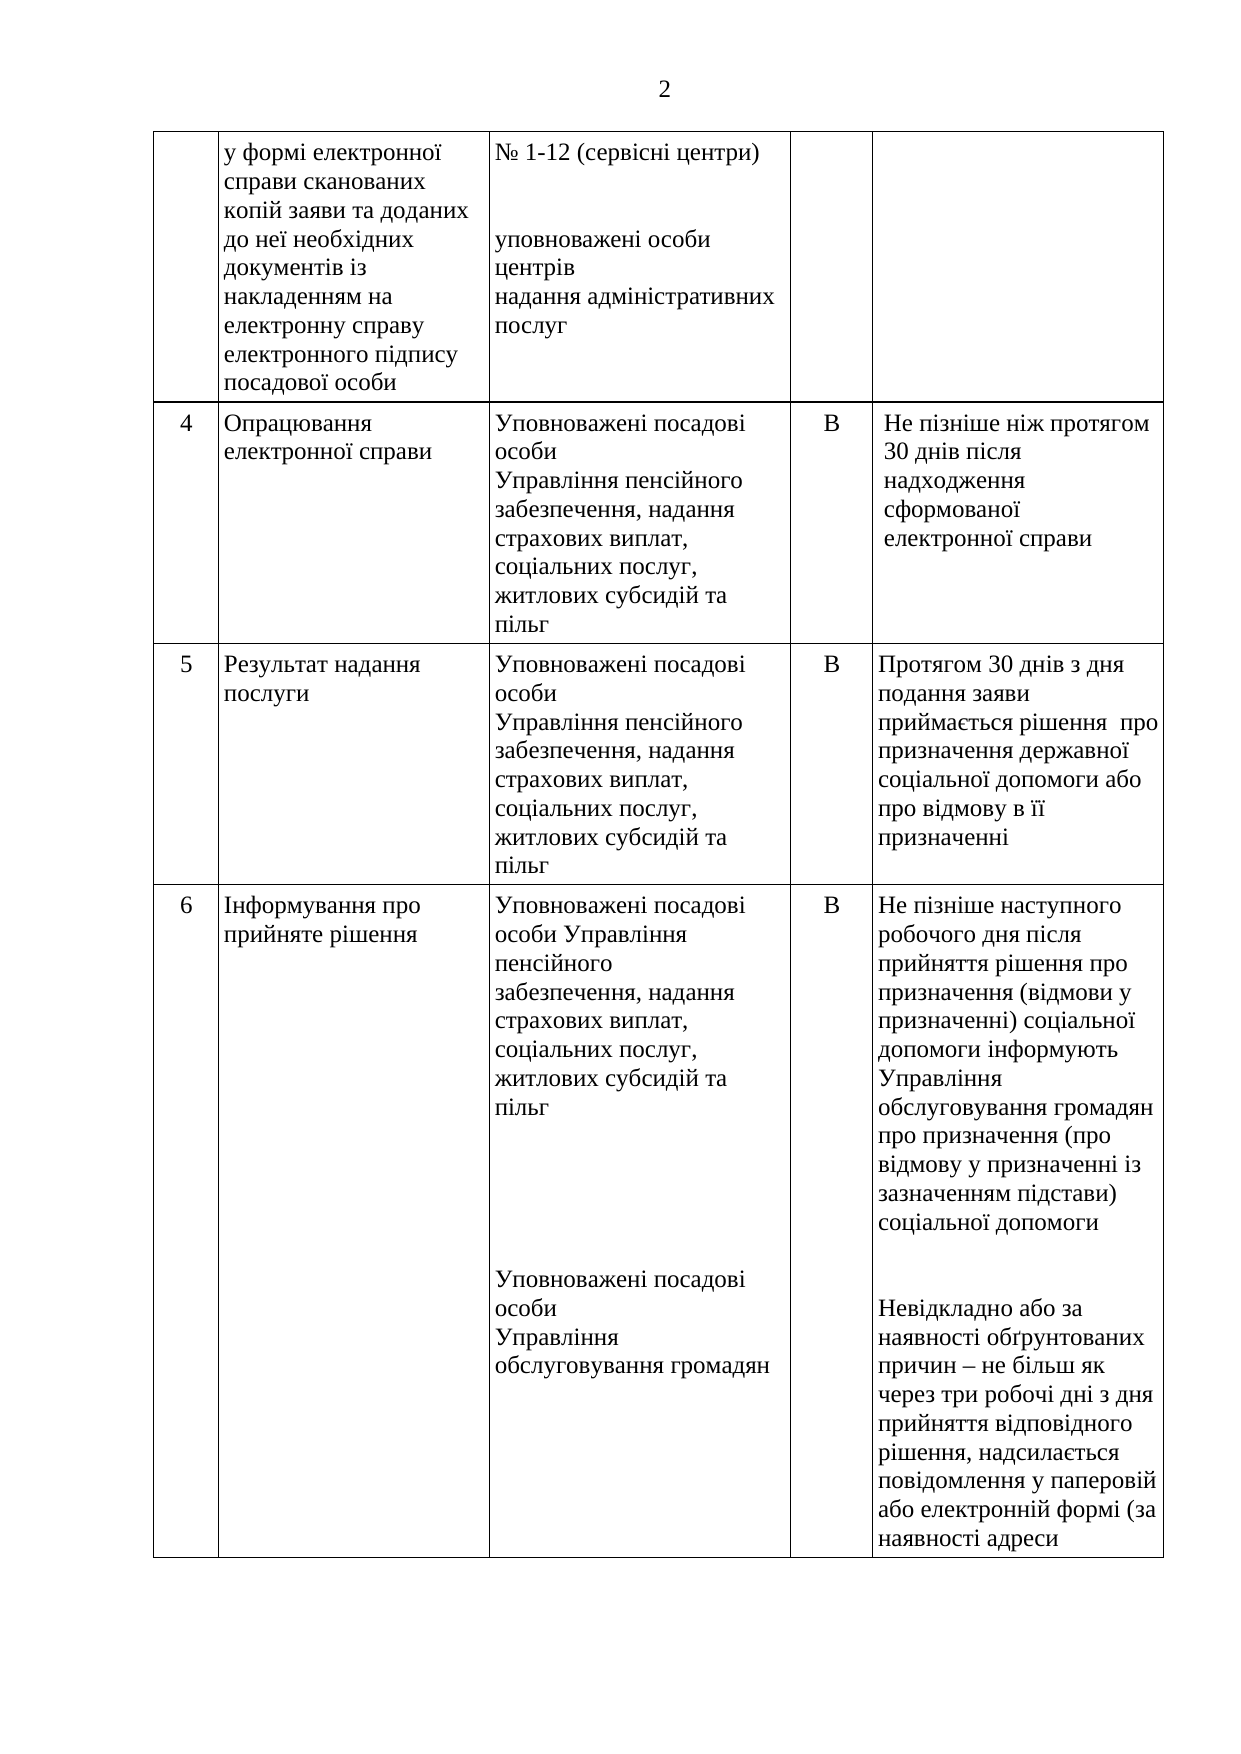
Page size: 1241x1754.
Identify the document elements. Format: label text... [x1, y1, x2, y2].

table_cell Не пізніше ніж протягом 30 днів після надходження сформованої електронної справи [873, 403, 1163, 643]
table_cell Результат надання послуги [219, 644, 489, 884]
table_cell Опрацювання електронної справи [219, 403, 489, 643]
table_cell Уповноважені посадові особи Управління пенсійного забезпечення, надання страхових виплат, соціальних послуг, житлових субсидій та пільг [490, 403, 790, 643]
table_cell [154, 132, 218, 401]
table_cell Інформування про прийняте рішення [219, 885, 489, 1557]
table_cell [791, 132, 872, 401]
table_cell 5 [154, 644, 218, 884]
table_cell 4 [154, 403, 218, 643]
table_cell у формі електронної справи сканованих копій заяви та доданих до неї необхідних документів із накладенням на електронну справу електронного підпису посадової особи [219, 132, 489, 401]
table_cell В [791, 644, 872, 884]
table_cell В [791, 403, 872, 643]
table_cell Уповноважені посадові особи Управління пенсійного забезпечення, надання страхових виплат, соціальних послуг, житлових субсидій та пільг Уповноважені посадові особи Управління обслуговування громадян [490, 885, 790, 1557]
table_cell Протягом 30 днів з дня подання заяви приймається рішення про призначення державної соціальної допомоги або про відмову в її призначенні [873, 644, 1163, 884]
table_cell 6 [154, 885, 218, 1557]
table_cell В [791, 885, 872, 1557]
table_cell [873, 132, 1163, 401]
table_cell Не пізніше наступного робочого дня після прийняття рішення про призначення (відмови у призначенні) соціальної допомоги інформують Управління обслуговування громадян про призначення (про відмову у призначенні із зазначенням підстави) соціальної допомоги Невідкладно або за наявності обґрунтованих причин – не більш як через три робочі дні з дня прийняття відповідного рішення, надсилається повідомлення у паперовій або електронній формі (за наявності адреси [873, 885, 1163, 1557]
table_cell Уповноважені посадові особи Управління пенсійного забезпечення, надання страхових виплат, соціальних послуг, житлових субсидій та пільг [490, 644, 790, 884]
table_cell № 1-12 (сервісні центри) уповноважені особи центрів надання адміністративних послуг [490, 132, 790, 401]
